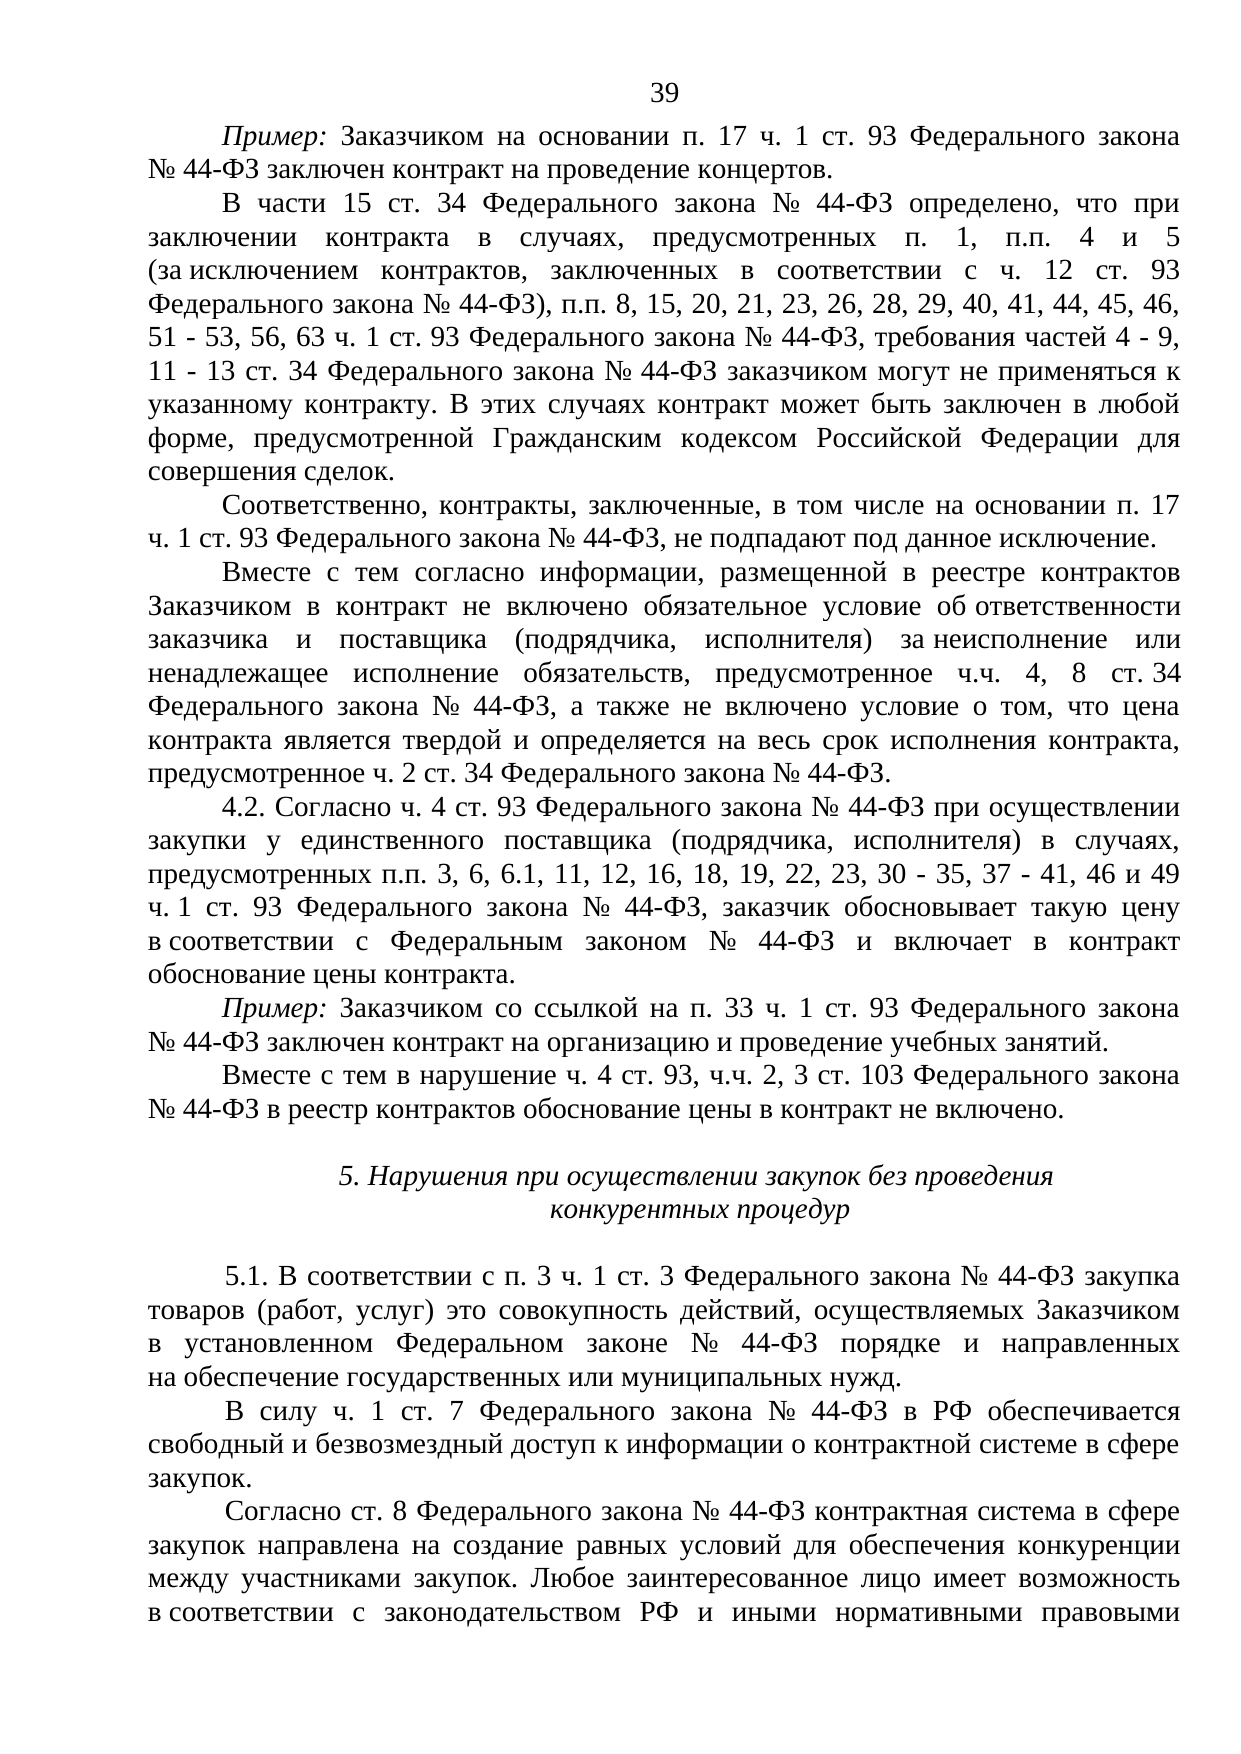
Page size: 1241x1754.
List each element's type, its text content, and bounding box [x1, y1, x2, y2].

text 5.1. В соответствии с п. 3 ч. 1 ст. 3 Федерального закона № 44-ФЗ закупка товаров (работ, услуг) это совокупность действий, осуществляемых Заказчиком в установленном Федеральном законе № 44-ФЗ порядке и направленных на обеспечение государственных или муниципальных нужд. [148, 1258, 1181, 1393]
text В силу ч. 1 ст. 7 Федерального закона № 44-ФЗ в РФ обеспечивается свободный и безвозмездный доступ к информации о контрактной системе в сфере закупок. [148, 1393, 1181, 1493]
text Вместе с тем согласно информации, размещенной в реестре контрактов Заказчиком в контракт не включено обязательное условие об ответственности заказчика и поставщика (подрядчика, исполнителя) за неисполнение или ненадлежащее исполнение обязательств, предусмотренное ч.ч. 4, 8 ст. 34 Федерального закона № 44-ФЗ, а также не включено условие о том, что цена контракта является твердой и определяется на весь срок исполнения контракта, предусмотренное ч. 2 ст. 34 Федерального закона № 44-ФЗ. [148, 554, 1181, 789]
text Пример: Заказчиком со ссылкой на п. 33 ч. 1 ст. 93 Федерального закона № 44-ФЗ заключен контракт на организацию и проведение учебных занятий. [148, 990, 1181, 1057]
text 4.2. Согласно ч. 4 ст. 93 Федерального закона № 44-ФЗ при осуществлении закупки у единственного поставщика (подрядчика, исполнителя) в случаях, предусмотренных п.п. 3, 6, 6.1, 11, 12, 16, 18, 19, 22, 23, 30 - 35, 37 - 41, 46 и 49 ч. 1 ст. 93 Федерального закона № 44-ФЗ, заказчик обосновывает такую цену в соответствии с Федеральным законом № 44-ФЗ и включает в контракт обоснование цены контракта. [148, 789, 1181, 990]
text 5. Нарушения при осуществлении закупок без проведения [148, 1158, 1181, 1191]
text Соответственно, контракты, заключенные, в том числе на основании п. 17 ч. 1 ст. 93 Федерального закона № 44-ФЗ, не подпадают под данное исключение. [148, 487, 1181, 554]
text Вместе с тем в нарушение ч. 4 ст. 93, ч.ч. 2, 3 ст. 103 Федерального закона № 44-ФЗ в реестр контрактов обоснование цены в контракт не включено. [148, 1057, 1181, 1124]
text В части 15 ст. 34 Федерального закона № 44-ФЗ определено, что при заключении контракта в случаях, предусмотренных п. 1, п.п. 4 и 5 (за исключением контрактов, заключенных в соответствии с ч. 12 ст. 93 Федерального закона № 44-ФЗ), п.п. 8, 15, 20, 21, 23, 26, 28, 29, 40, 41, 44, 45, 46, 51 - 53, 56, 63 ч. 1 ст. 93 Федерального закона № 44-ФЗ, требования частей 4 - 9, 11 - 13 ст. 34 Федерального закона № 44-ФЗ заказчиком могут не применяться к указанному контракту. В этих случаях контракт может быть заключен в любой форме, предусмотренной Гражданским кодексом Российской Федерации для совершения сделок. [148, 185, 1181, 487]
text Пример: Заказчиком на основании п. 17 ч. 1 ст. 93 Федерального закона № 44-ФЗ заключен контракт на проведение концертов. [148, 118, 1181, 185]
text конкурентных процедур [148, 1191, 1181, 1225]
text Согласно ст. 8 Федерального закона № 44-ФЗ контрактная система в сфере закупок направлена на создание равных условий для обеспечения конкуренции между участниками закупок. Любое заинтересованное лицо имеет возможность в соответствии с законодательством РФ и иными нормативными правовыми [148, 1493, 1181, 1627]
